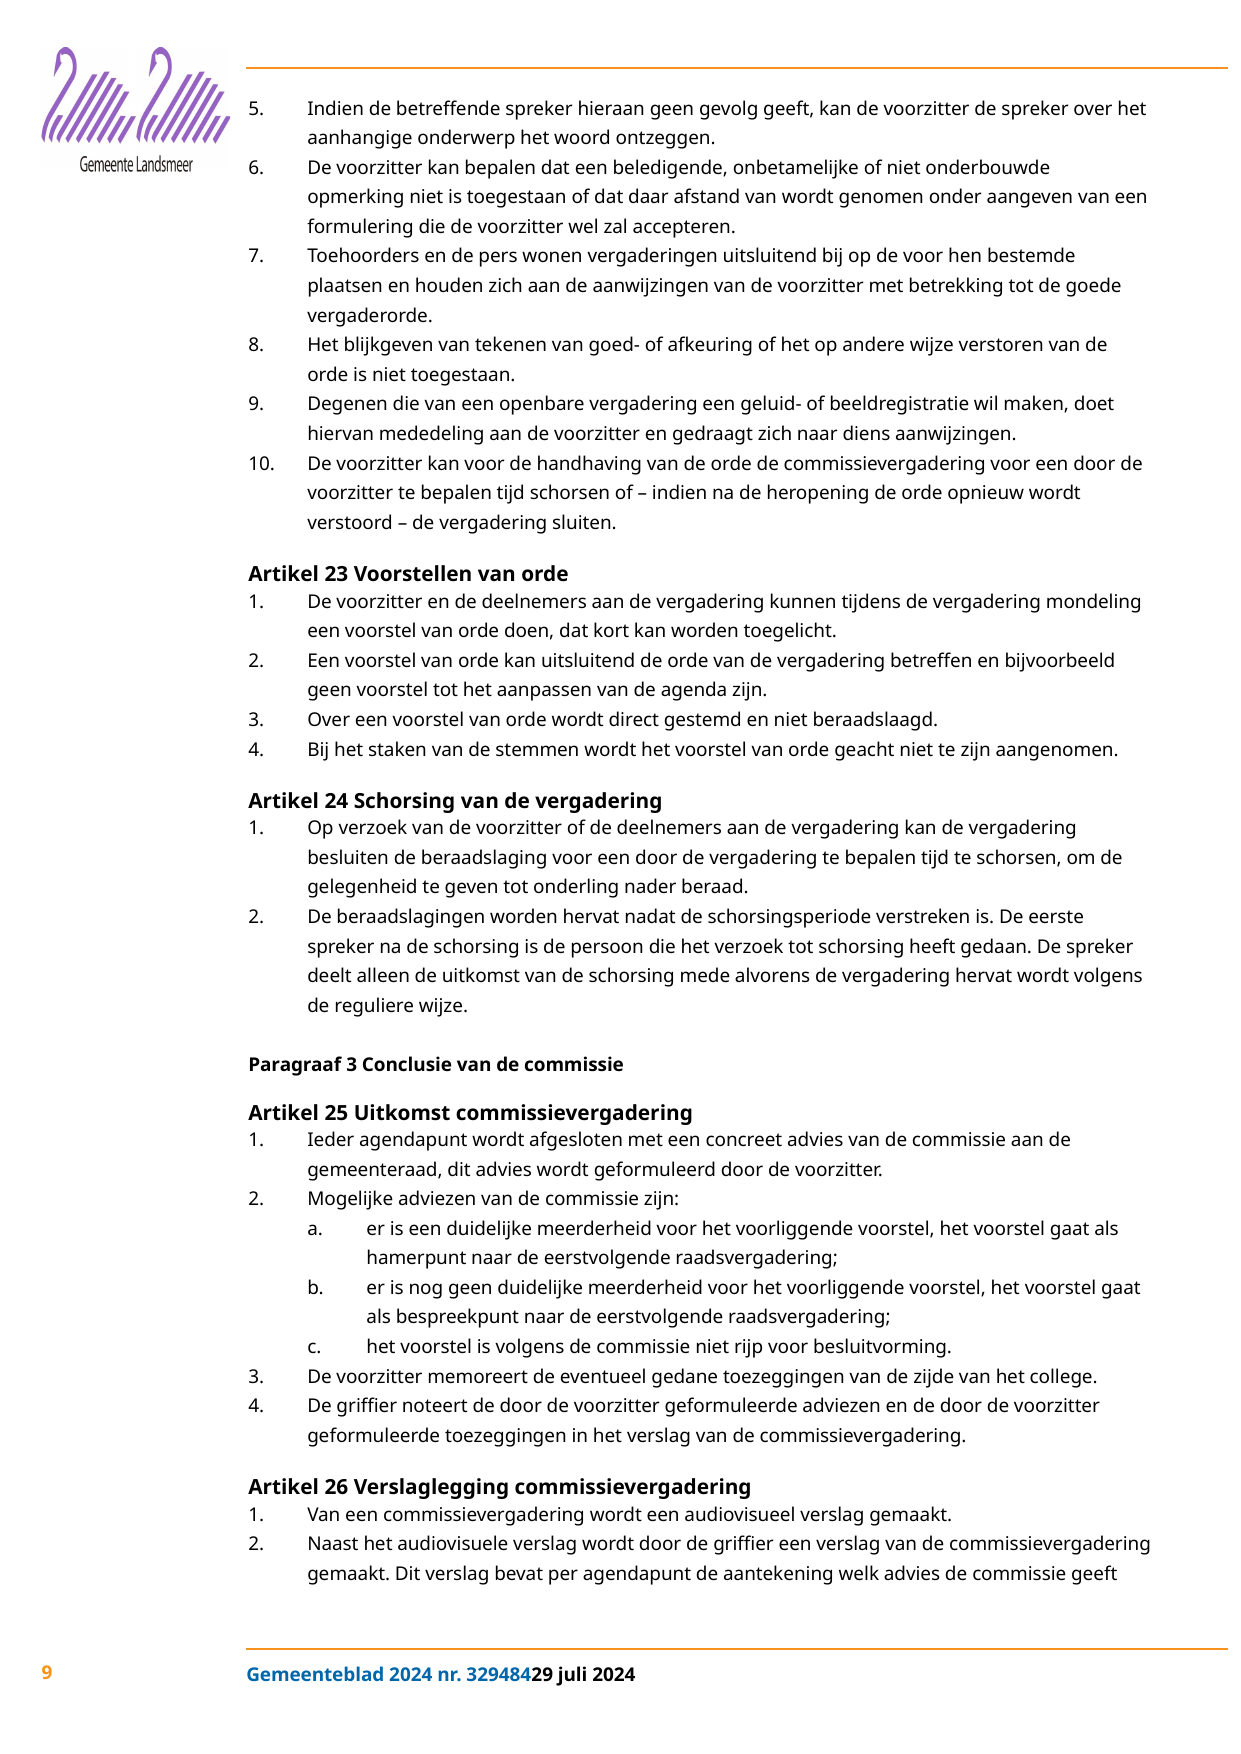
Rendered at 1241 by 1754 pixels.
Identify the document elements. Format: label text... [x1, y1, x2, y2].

list De voorzitter kan voor de handhaving van de orde de commissievergadering voor een door de voorzitter te bepalen tijd schorsen of – indien na de heropening de orde opnieuw wordt verstoord – de vergadering sluiten. [248, 450, 1152, 535]
list Een voorstel van orde kan uitsluitend de orde van de vergadering betreffen en bijvoorbeeld geen voorstel tot het aanpassen van de agenda zijn. [248, 647, 1152, 702]
picture [41, 47, 231, 172]
list Indien de betreffende spreker hieraan geen gevolg geeft, kan de voorzitter de spreker over het aanhangige onderwerp het woord ontzeggen. [248, 95, 1152, 150]
text Paragraaf 3 Conclusie van de commissie [248, 1051, 1152, 1077]
list Op verzoek van de voorzitter of de deelnemers aan de vergadering kan de vergadering besluiten de beraadslaging voor een door de vergadering te bepalen tijd te schorsen, om de gelegenheid te geven tot onderling nader beraad. [248, 814, 1152, 899]
text Artikel 26 Verslaglegging commissievergadering [248, 1472, 1152, 1501]
list Naast het audiovisuele verslag wordt door de griffier een verslag van de commissievergadering gemaakt. Dit verslag bevat per agendapunt de aantekening welk advies de commissie geeft [248, 1531, 1152, 1586]
text Artikel 25 Uitkomst commissievergadering [248, 1098, 1152, 1126]
list er is nog geen duidelijke meerderheid voor het voorliggende voorstel, het voorstel gaat als bespreekpunt naar de eerstvolgende raadsvergadering; [307, 1274, 1152, 1329]
list De voorzitter memoreert de eventueel gedane toezeggingen van de zijde van het college. [248, 1363, 1152, 1389]
list er is een duidelijke meerderheid voor het voorliggende voorstel, het voorstel gaat als hamerpunt naar de eerstvolgende raadsvergadering; [307, 1215, 1152, 1270]
list De beraadslagingen worden hervat nadat de schorsingsperiode verstreken is. De eerste spreker na de schorsing is de persoon die het verzoek tot schorsing heeft gedaan. De spreker deelt alleen de uitkomst van de schorsing mede alvorens de vergadering hervat wordt volgens de reguliere wijze. [248, 903, 1152, 1018]
list De voorzitter en de deelnemers aan de vergadering kunnen tijdens de vergadering mondeling een voorstel van orde doen, dat kort kan worden toegelicht. [248, 588, 1152, 643]
list het voorstel is volgens de commissie niet rijp voor besluitvorming. [307, 1333, 1152, 1359]
list Ieder agendapunt wordt afgesloten met een concreet advies van de commissie aan de gemeenteraad, dit advies wordt geformuleerd door de voorzitter. [248, 1126, 1152, 1182]
list Over een voorstel van orde wordt direct gestemd en niet beraadslaagd. [248, 706, 1152, 732]
list Degenen die van een openbare vergadering een geluid- of beeldregistratie wil maken, doet hiervan mededeling aan de voorzitter en gedraagt zich naar diens aanwijzingen. [248, 391, 1152, 446]
list De griffier noteert de door de voorzitter geformuleerde adviezen en de door de voorzitter geformuleerde toezeggingen in het verslag van de commissievergadering. [248, 1392, 1152, 1448]
list Van een commissievergadering wordt een audiovisueel verslag gemaakt. [248, 1501, 1152, 1527]
list Mogelijke adviezen van de commissie zijn: [248, 1185, 1152, 1211]
list Toehoorders en de pers wonen vergaderingen uitsluitend bij op de voor hen bestemde plaatsen en houden zich aan de aanwijzingen van de voorzitter met betrekking tot de goede vergaderorde. [248, 243, 1152, 328]
text Artikel 24 Schorsing van de vergadering [248, 786, 1152, 814]
text Artikel 23 Voorstellen van orde [248, 559, 1152, 588]
list Bij het staken van de stemmen wordt het voorstel van orde geacht niet te zijn aangenomen. [248, 736, 1152, 761]
list Het blijkgeven van tekenen van goed- of afkeuring of het op andere wijze verstoren van de orde is niet toegestaan. [248, 331, 1152, 387]
list De voorzitter kan bepalen dat een beledigende, onbetamelijke of niet onderbouwde opmerking niet is toegestaan of dat daar afstand van wordt genomen onder aangeven van een formulering die de voorzitter wel zal accepteren. [248, 154, 1152, 239]
